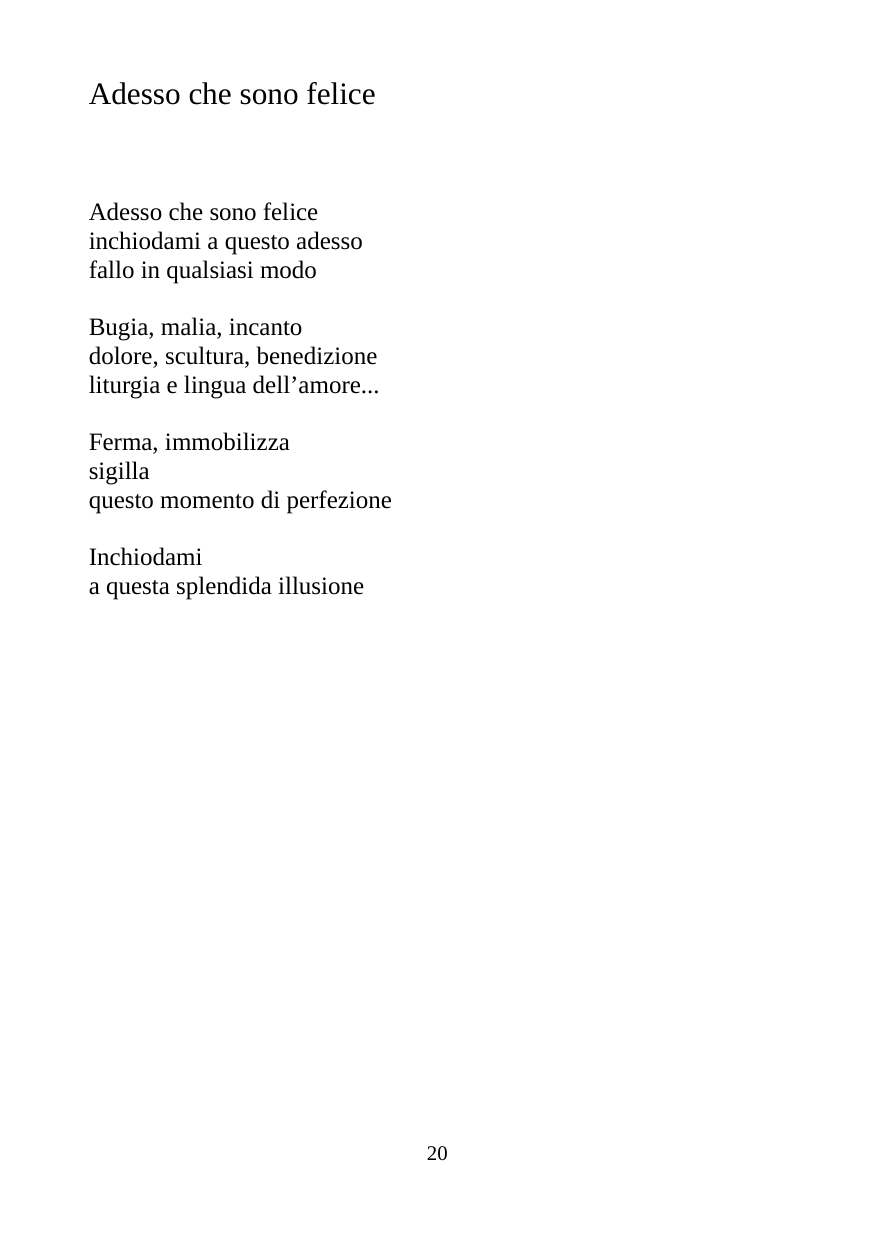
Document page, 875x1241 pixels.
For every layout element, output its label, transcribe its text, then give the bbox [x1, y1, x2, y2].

text liturgia e lingua dell’amore... [88, 370, 786, 398]
text Ferma, immobilizza [88, 427, 786, 456]
text Adesso che sono felice [88, 75, 786, 111]
text Adesso che sono felice [88, 111, 786, 226]
text Inchiodami [88, 542, 786, 571]
text inchiodami a questo adesso [88, 226, 786, 255]
text dolore, scultura, benedizione [88, 341, 786, 370]
text fallo in qualsiasi modo [88, 255, 786, 283]
text questo momento di perfezione [88, 485, 786, 513]
text a questa splendida illusione [88, 571, 786, 600]
text Bugia, malia, incanto [88, 312, 786, 341]
text sigilla [88, 456, 786, 485]
